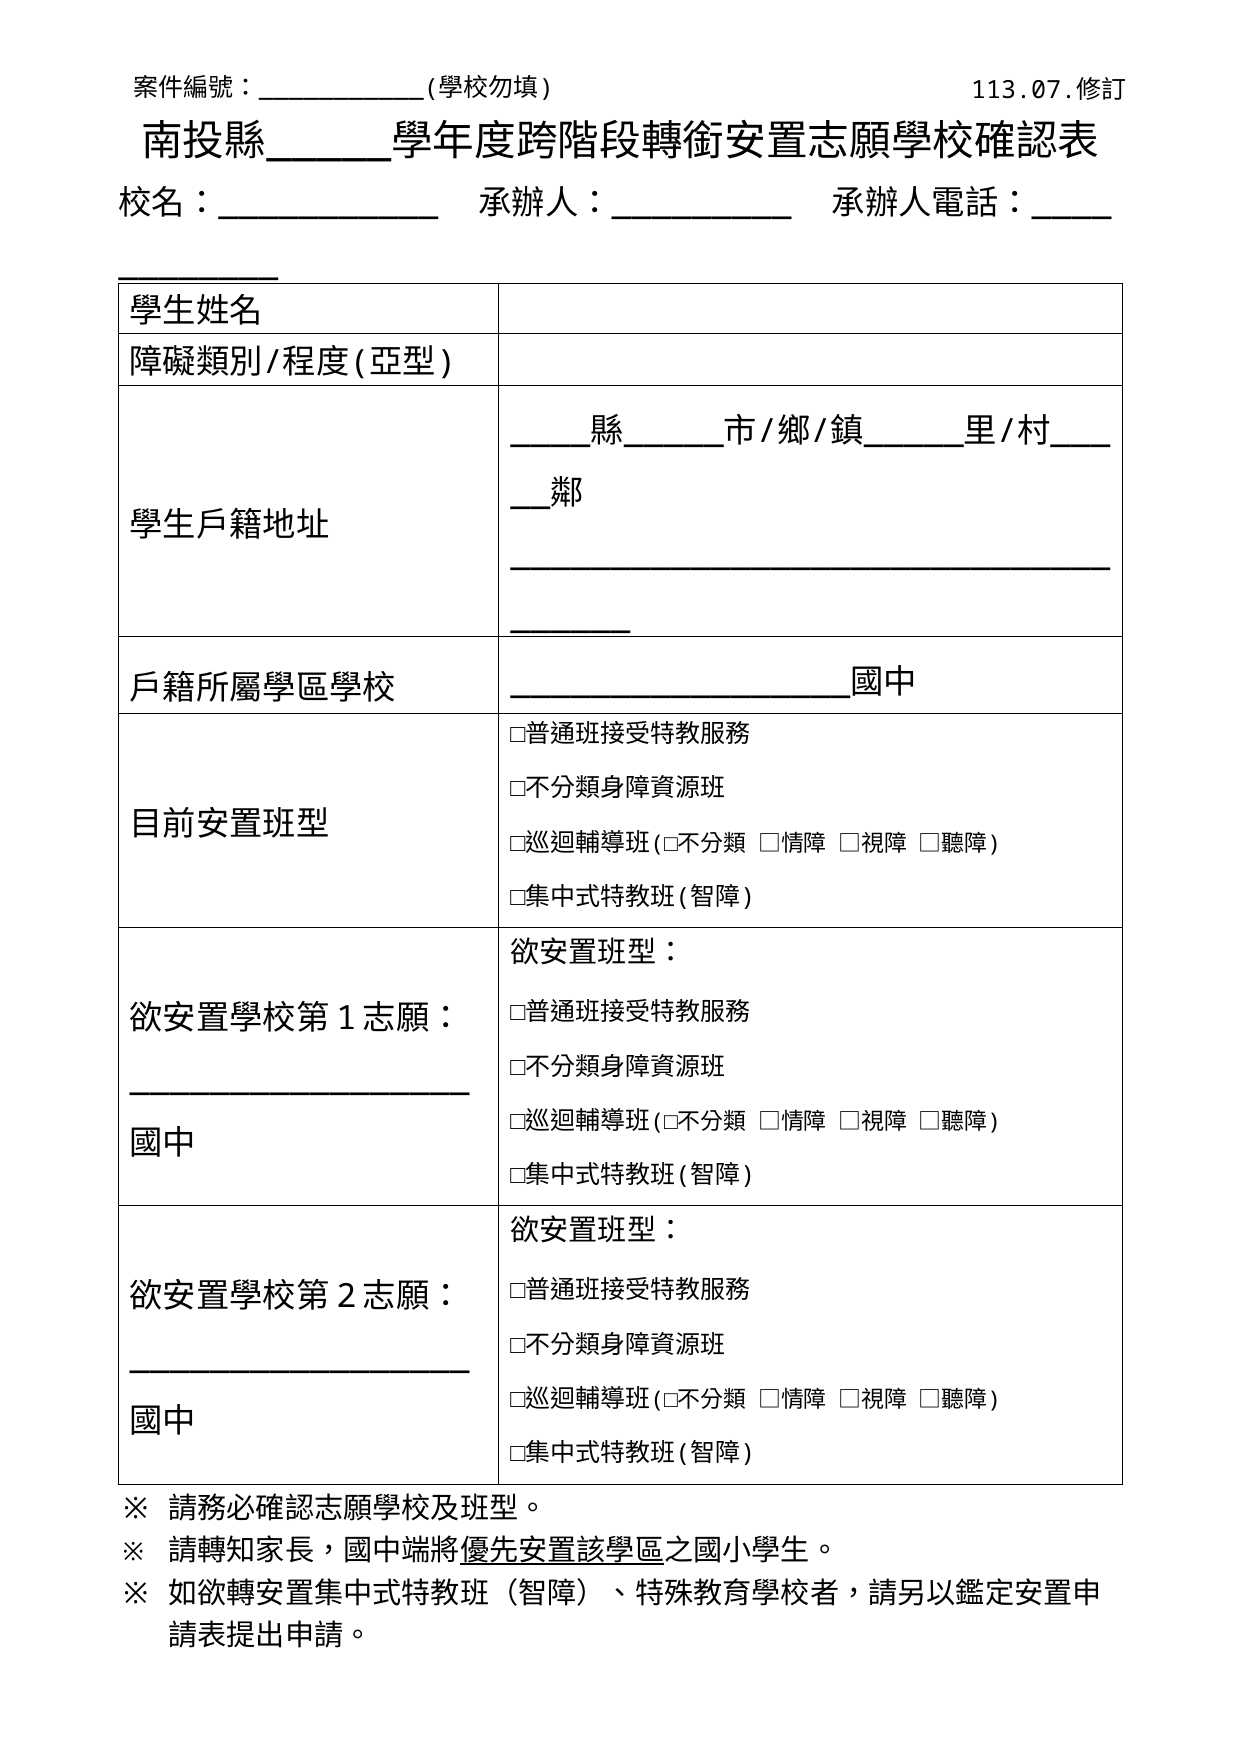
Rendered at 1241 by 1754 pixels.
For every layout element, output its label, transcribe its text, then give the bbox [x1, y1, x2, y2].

text 校名：___________ 承辦人：_________ 承辦人電話：____________ [118, 158, 1122, 283]
table_cell 欲安置班型： □普通班接受特教服務 □不分類身障資源班 □巡迴輔導班(□不分類 □情障 □視障 □聽障) □集中式特教班(智障) [499, 1206, 1122, 1483]
table_cell 欲安置班型： □普通班接受特教服務 □不分類身障資源班 □巡迴輔導班(□不分類 □情障 □視障 □聽障) □集中式特教班(智障) [499, 928, 1122, 1205]
list 如欲轉安置集中式特教班（智障）、特殊教育學校者，請另以鑑定安置申請表提出申請。 [118, 1569, 1122, 1654]
text 南投縣_____學年度跨階段轉銜安置志願學校確認表 [118, 60, 1157, 158]
list 請務必確認志願學校及班型。 [118, 1485, 1122, 1527]
list 請轉知家長，國中端將優先安置該學區之國小學生。 [118, 1527, 1122, 1569]
table_cell □普通班接受特教服務 □不分類身障資源班 □巡迴輔導班(□不分類 □情障 □視障 □聽障) □集中式特教班(智障) [499, 714, 1122, 927]
table_cell 學生戶籍地址 [119, 386, 498, 636]
table_cell ____縣_____市/鄉/鎮_____里/村_____鄰 ____________________________________ [499, 386, 1122, 636]
table_header [499, 284, 1122, 332]
table_cell 戶籍所屬學區學校 [119, 637, 498, 712]
table_cell 障礙類別/程度(亞型) [119, 334, 498, 385]
table_cell _________________國中 [499, 637, 1122, 712]
text 113.07.修訂 [971, 69, 1142, 106]
table_cell 欲安置學校第2志願： _________________國中 [119, 1206, 498, 1483]
table_cell 目前安置班型 [119, 714, 498, 927]
table_cell 欲安置學校第1志願： _________________國中 [119, 928, 498, 1205]
table_header 學生姓名 [119, 284, 498, 332]
table_cell [499, 334, 1122, 385]
text 案件編號：___________(學校勿填) [134, 68, 564, 104]
